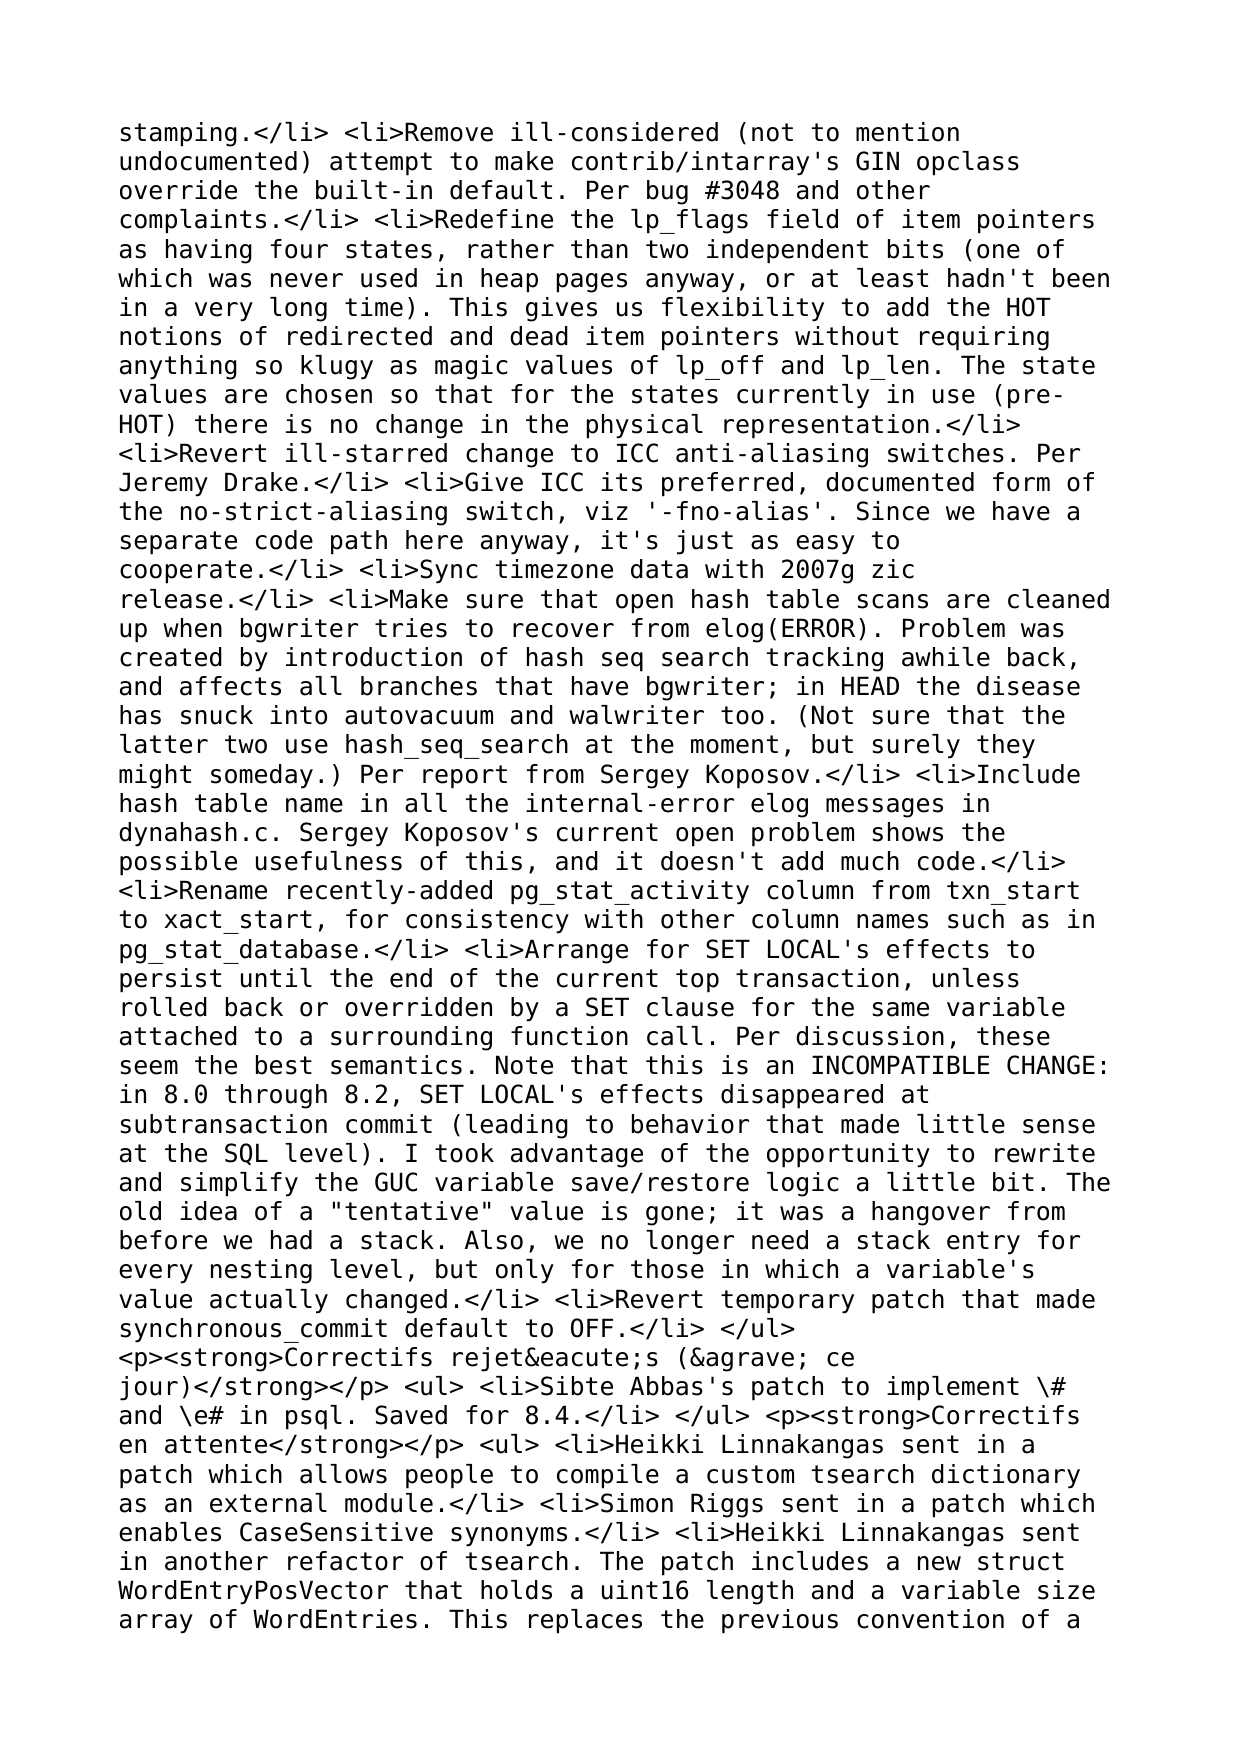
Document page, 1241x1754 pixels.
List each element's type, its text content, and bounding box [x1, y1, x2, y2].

text stamping.</li> <li>Remove ill-considered (not to mention undocumented) attempt to make contrib/intarray's GIN opclass override the built-in default. Per bug #3048 and other complaints.</li> <li>Redefine the lp_flags field of item pointers as having four states, rather than two independent bits (one of which was never used in heap pages anyway, or at least hadn't been in a very long time). This gives us flexibility to add the HOT notions of redirected and dead item pointers without requiring anything so klugy as magic values of lp_off and lp_len. The state values are chosen so that for the states currently in use (pre-HOT) there is no change in the physical representation.</li> <li>Revert ill-starred change to ICC anti-aliasing switches. Per Jeremy Drake.</li> <li>Give ICC its preferred, documented form of the no-strict-aliasing switch, viz '-fno-alias'. Since we have a separate code path here anyway, it's just as easy to cooperate.</li> <li>Sync timezone data with 2007g zic release.</li> <li>Make sure that open hash table scans are cleaned up when bgwriter tries to recover from elog(ERROR). Problem was created by introduction of hash seq search tracking awhile back, and affects all branches that have bgwriter; in HEAD the disease has snuck into autovacuum and walwriter too. (Not sure that the latter two use hash_seq_search at the moment, but surely they might someday.) Per report from Sergey Koposov.</li> <li>Include hash table name in all the internal-error elog messages in dynahash.c. Sergey Koposov's current open problem shows the possible usefulness of this, and it doesn't add much code.</li> <li>Rename recently-added pg_stat_activity column from txn_start to xact_start, for consistency with other column names such as in pg_stat_database.</li> <li>Arrange for SET LOCAL's effects to persist until the end of the current top transaction, unless rolled back or overridden by a SET clause for the same variable attached to a surrounding function call. Per discussion, these seem the best semantics. Note that this is an INCOMPATIBLE CHANGE: in 8.0 through 8.2, SET LOCAL's effects disappeared at subtransaction commit (leading to behavior that made little sense at the SQL level). I took advantage of the opportunity to rewrite and simplify the GUC variable save/restore logic a little bit. The old idea of a "tentative" value is gone; it was a hangover from before we had a stack. Also, we no longer need a stack entry for every nesting level, but only for those in which a variable's value actually changed.</li> <li>Revert temporary patch that made synchronous_commit default to OFF.</li> </ul> <p><strong>Correctifs rejet&eacute;s (&agrave; ce jour)</strong></p> <ul> <li>Sibte Abbas's patch to implement \# and \e# in psql. Saved for 8.4.</li> </ul> <p><strong>Correctifs en attente</strong></p> <ul> <li>Heikki Linnakangas sent in a patch which allows people to compile a custom tsearch dictionary as an external module.</li> <li>Simon Riggs sent in a patch which enables CaseSensitive synonyms.</li> <li>Heikki Linnakangas sent in another refactor of tsearch. The patch includes a new struct WordEntryPosVector that holds a uint16 length and a variable size array of WordEntries. This replaces the previous convention of a [118, 118, 1122, 1635]
